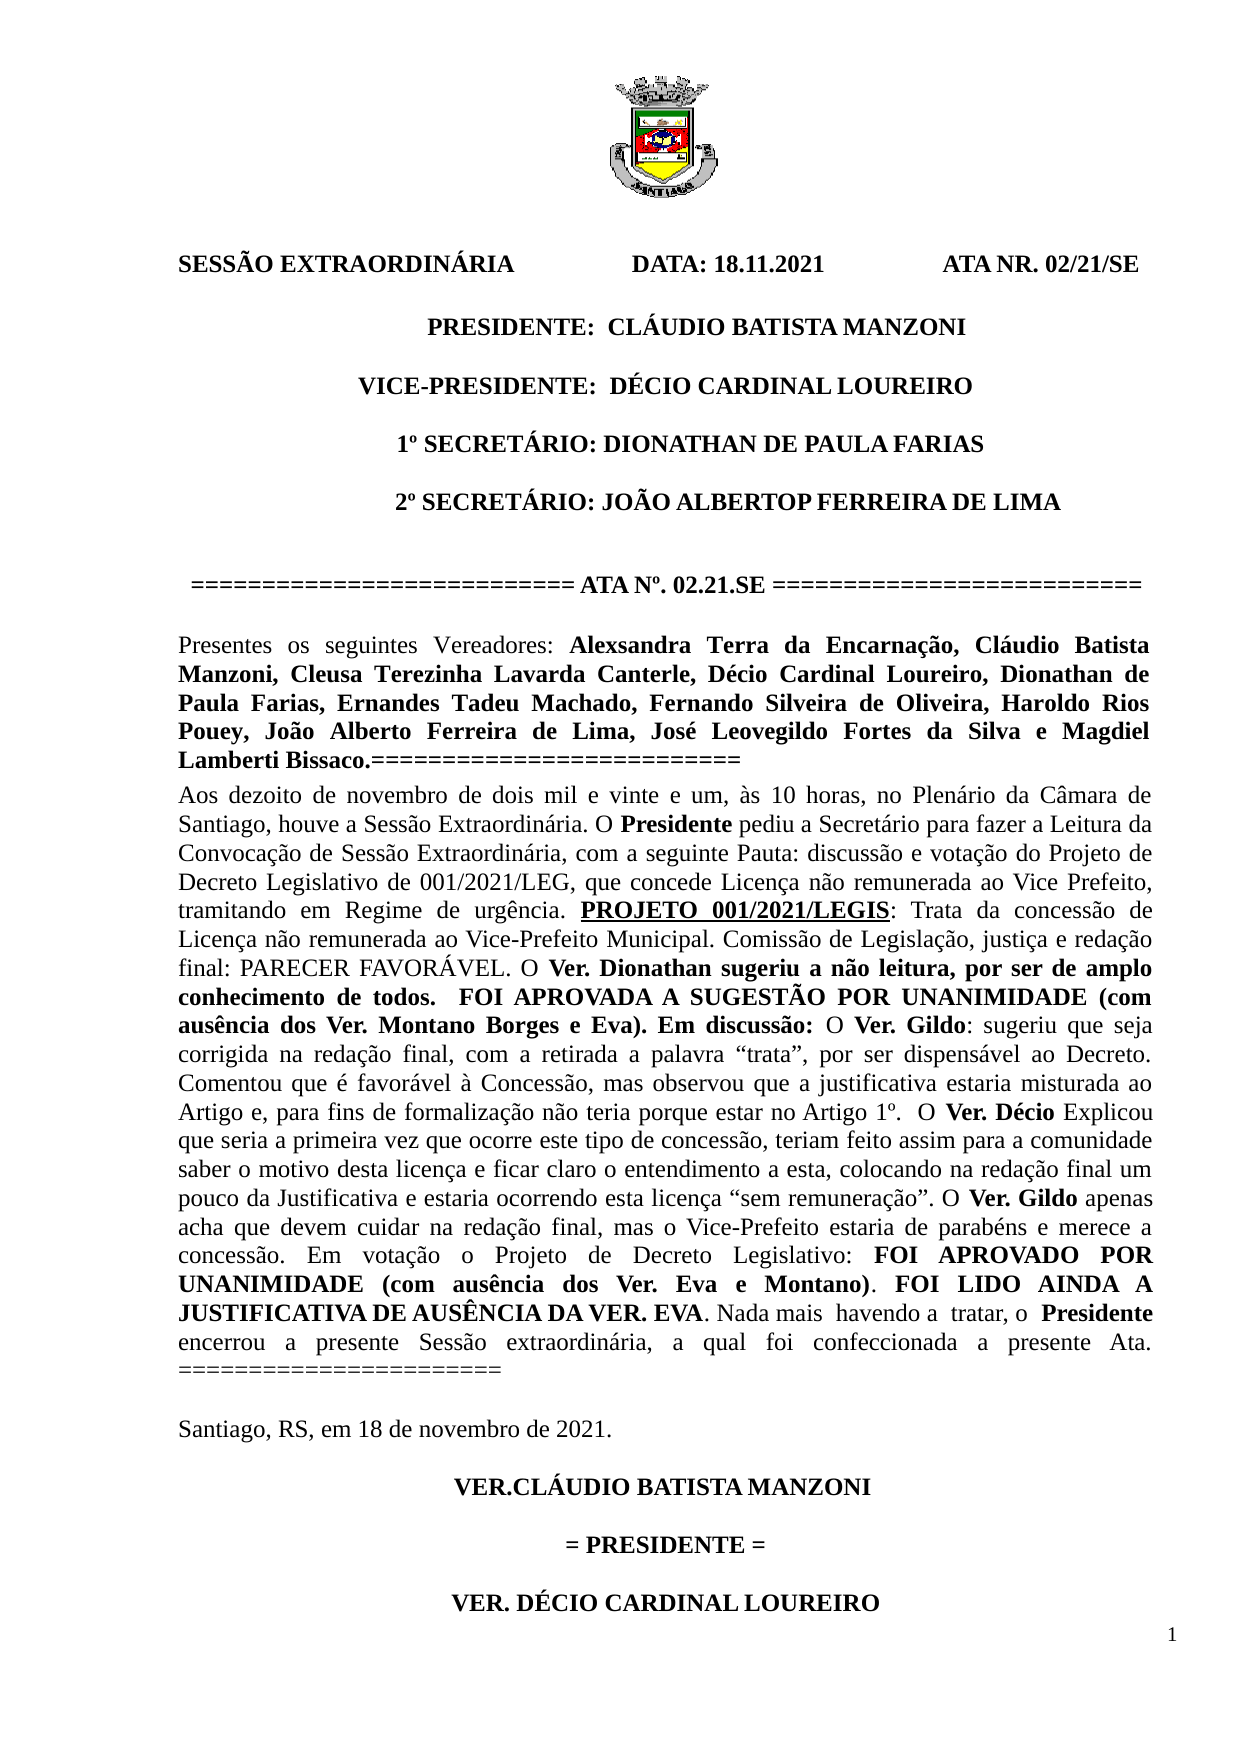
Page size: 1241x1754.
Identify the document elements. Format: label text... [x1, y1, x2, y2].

text = PRESIDENTE = [178, 1530, 1153, 1559]
subtitle SESSÃO EXTRAORDINÁRIA DATA: 18.11.2021 ATA NR. 02/21/SE [178, 249, 1150, 277]
text 2º SECRETÁRIO: JOÃO ALBERTOP FERREIRA DE LIMA [178, 487, 1153, 516]
text Santiago, RS, em 18 de novembro de 2021. [178, 1414, 1153, 1442]
text VER.CLÁUDIO BATISTA MANZONI [178, 1472, 1153, 1501]
text VER. DÉCIO CARDINAL LOUREIRO [178, 1588, 1153, 1617]
text 1º SECRETÁRIO: DIONATHAN DE PAULA FARIAS [178, 429, 1153, 458]
text Presentes os seguintes Vereadores: Alexsandra Terra da Encarnação, Cláudio Batista Manzoni, Cleusa Terezinha Lavarda Canterle, Décio Cardinal Loureiro, Dionathan de Paula Farias, Ernandes Tadeu Machado, Fernando Silveira de Oliveira, Haroldo Rios Pouey, João Alberto Ferreira de Lima, José Leovegildo Fortes da Silva e Magdiel Lamberti Bissaco.========================== [178, 630, 1150, 774]
text VICE-PRESIDENTE: DÉCIO CARDINAL LOUREIRO [178, 371, 1153, 399]
text PRESIDENTE: CLÁUDIO BATISTA MANZONI [178, 312, 1153, 341]
subtitle =========================== ATA Nº. 02.21.SE ========================== [178, 570, 1153, 599]
text Aos dezoito de novembro de dois mil e vinte e um, às 10 horas, no Plenário da Câmara de Santiago, houve a Sessão Extraordinária. O Presidente pediu a Secretário para fazer a Leitura da Convocação de Sessão Extraordinária, com a seguinte Pauta: discussão e votação do Projeto de Decreto Legislativo de 001/2021/LEG, que concede Licença não remunerada ao Vice Prefeito, tramitando em Regime de urgência. PROJETO 001/2021/LEGIS: Trata da concessão de Licença não remunerada ao Vice-Prefeito Municipal. Comissão de Legislação, justiça e redação final: PARECER FAVORÁVEL. O Ver. Dionathan sugeriu a não leitura, por ser de amplo conhecimento de todos. FOI APROVADA A SUGESTÃO POR UNANIMIDADE (com ausência dos Ver. Montano Borges e Eva). Em discussão: O Ver. Gildo: sugeriu que seja corrigida na redação final, com a retirada a palavra “trata”, por ser dispensável ao Decreto. Comentou que é favorável à Concessão, mas observou que a justificativa estaria misturada ao Artigo e, para fins de formalização não teria porque estar no Artigo 1º. O Ver. Décio Explicou que seria a primeira vez que ocorre este tipo de concessão, teriam feito assim para a comunidade saber o motivo desta licença e ficar claro o entendimento a esta, colocando na redação final um pouco da Justificativa e estaria ocorrendo esta licença “sem remuneração”. O Ver. Gildo apenas acha que devem cuidar na redação final, mas o Vice-Prefeito estaria de parabéns e merece a concessão. Em votação o Projeto de Decreto Legislativo: FOI APROVADO POR UNANIMIDADE (com ausência dos Ver. Eva e Montano). FOI LIDO AINDA A JUSTIFICATIVA DE AUSÊNCIA DA VER. EVA. Nada mais havendo a tratar, o Presidente encerrou a presente Sessão extraordinária, a qual foi confeccionada a presente Ata. ======================= [178, 780, 1153, 1384]
